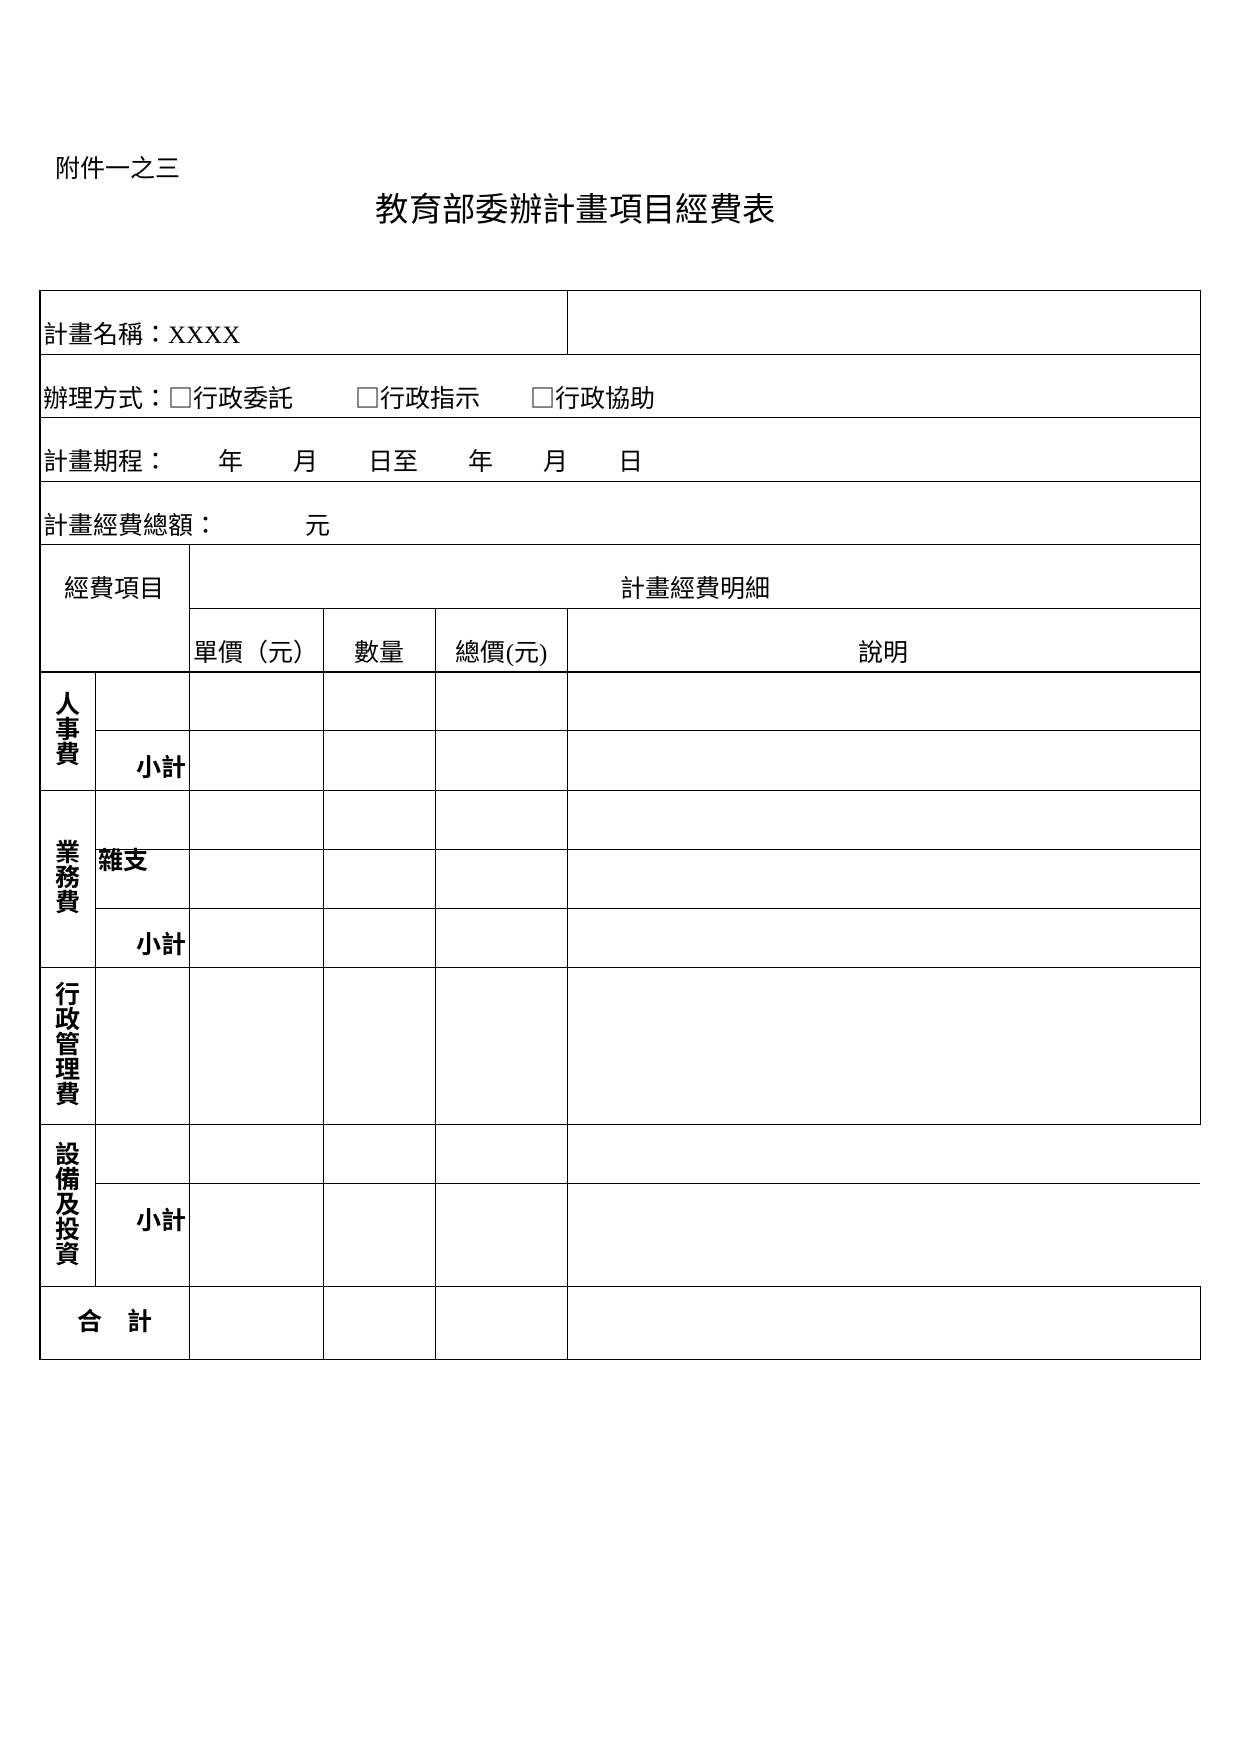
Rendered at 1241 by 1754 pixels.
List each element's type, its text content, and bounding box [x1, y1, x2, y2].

table_header [40, 103, 96, 141]
table_header [669, 103, 1200, 165]
table_cell 總價(元) [436, 609, 567, 671]
table_cell [40, 228, 96, 290]
table_cell [190, 1184, 323, 1286]
table_cell 單價（元） [190, 609, 323, 671]
table_cell 計畫期程： 年 月 日至 年 月 日 [41, 418, 1200, 481]
table_cell [190, 673, 323, 730]
table_cell 雜支 [96, 850, 189, 908]
table_cell [96, 968, 189, 1124]
table_cell [96, 228, 189, 290]
table_cell [211, 228, 323, 290]
table_cell 計畫名稱：XXXX [41, 291, 567, 354]
table_cell [190, 850, 323, 908]
table_cell [568, 673, 1200, 730]
table_cell [923, 165, 1200, 228]
table_cell [568, 291, 1200, 354]
table_cell 說明 [568, 609, 1200, 671]
table_cell [96, 673, 189, 730]
table_cell [96, 1125, 189, 1183]
table_cell 小計 [96, 1184, 189, 1286]
table_header [463, 103, 669, 165]
table_cell [436, 909, 567, 967]
table_cell 設 備 及 投 資 [41, 1125, 95, 1286]
table_cell [96, 197, 189, 228]
table_cell [568, 731, 1200, 789]
table_cell 人 事 費 [41, 673, 95, 789]
table_cell [436, 850, 567, 908]
table_cell [436, 1125, 567, 1183]
table_header [211, 103, 338, 165]
table_cell 小計 [96, 909, 189, 967]
table_cell 計畫經費總額： 元 [41, 482, 1200, 544]
table_header [338, 103, 463, 165]
table_cell [436, 673, 567, 730]
table_cell [190, 968, 323, 1124]
table_cell [324, 1125, 435, 1183]
table_cell 合 計 [41, 1287, 189, 1359]
table_cell [324, 909, 435, 967]
table_cell [436, 1184, 567, 1286]
table_cell [568, 968, 1200, 1124]
table_cell [190, 1125, 323, 1183]
table_cell 數量 [324, 609, 435, 671]
table_cell 業 務 費 [41, 791, 95, 967]
table_cell [189, 197, 211, 228]
table_cell [568, 1287, 1200, 1359]
table_cell [324, 1287, 435, 1359]
table_cell [436, 731, 567, 789]
table_cell [324, 968, 435, 1124]
table_cell [190, 1287, 323, 1359]
table_cell [190, 909, 323, 967]
table_cell [436, 1287, 567, 1359]
table_cell [338, 228, 463, 290]
table_cell [436, 791, 567, 848]
table_cell [568, 791, 1200, 848]
table_cell [323, 228, 338, 290]
table_cell 辦理方式：□行政委託 □行政指示 □行政協助 [41, 355, 1200, 417]
table_header [189, 103, 211, 141]
table_cell [568, 850, 1200, 908]
table_cell [568, 1125, 1200, 1183]
table_cell 教育部委辦計畫項目經費表 [211, 165, 923, 228]
table_cell [190, 791, 323, 848]
table_cell [568, 909, 1200, 967]
table_cell [96, 791, 189, 848]
table_cell [189, 228, 211, 290]
table_cell 計畫經費明細 [190, 545, 1200, 608]
table_cell [324, 850, 435, 908]
table_cell [324, 731, 435, 789]
table_cell 經費項目 [41, 545, 189, 671]
table_cell [568, 1184, 1200, 1286]
table_header [96, 103, 189, 141]
table_cell [669, 228, 1200, 290]
table_cell [463, 228, 669, 290]
table_cell [190, 731, 323, 789]
table_cell [324, 1184, 435, 1286]
table_cell 行 政 管 理 費 [41, 968, 95, 1124]
table_cell [436, 968, 567, 1124]
table_cell [324, 673, 435, 730]
table_cell [324, 791, 435, 848]
table_cell 小計 [96, 731, 189, 789]
table_cell [40, 197, 96, 228]
